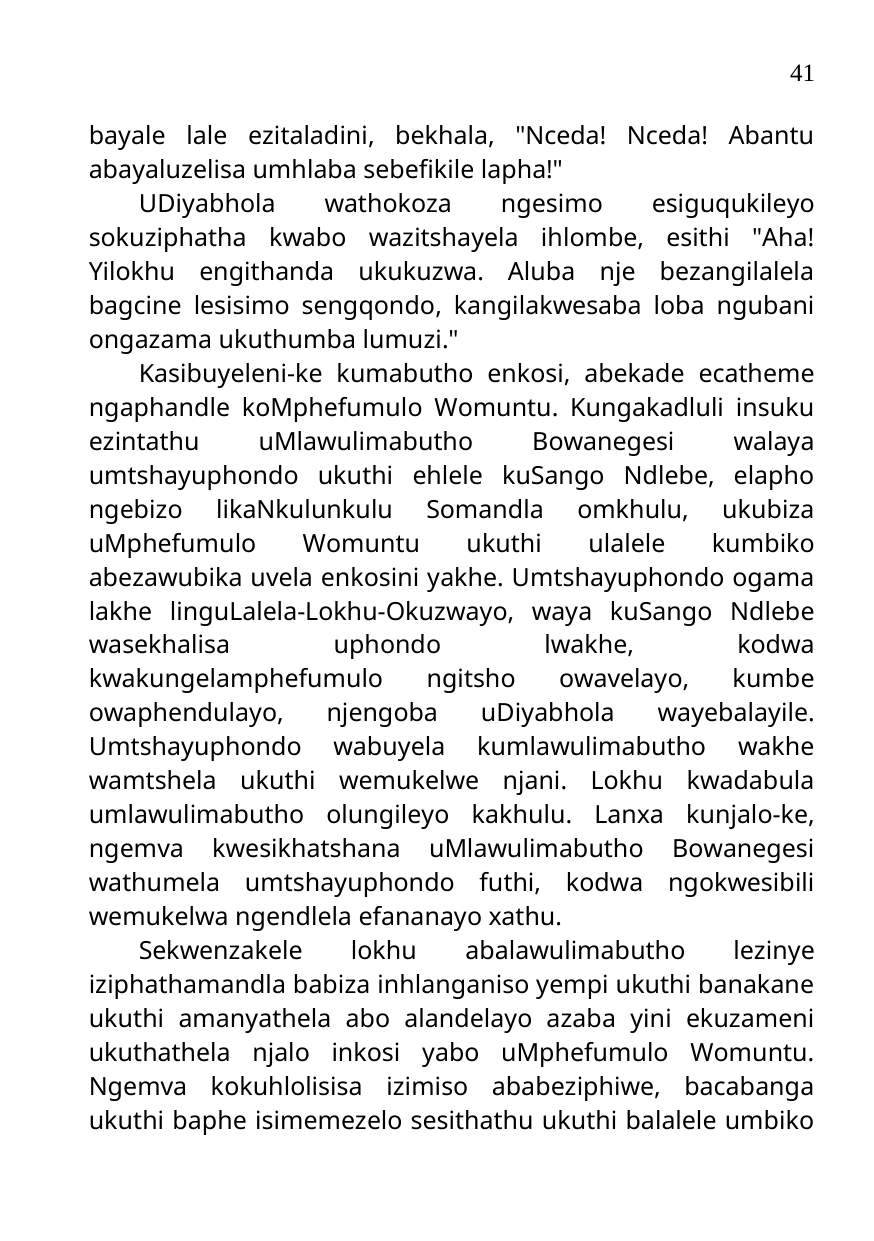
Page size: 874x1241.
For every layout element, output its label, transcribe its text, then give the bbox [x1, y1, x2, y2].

text Kasibuyeleni-ke kumabutho enkosi, abekade ecatheme ngaphandle koMphefumulo Womuntu. Kungakadluli insuku ezintathu uMlawulimabutho Bowanegesi walaya umtshayuphondo ukuthi ehlele kuSango Ndlebe, elapho ngebizo likaNkulunkulu Somandla omkhulu, ukubiza uMphefumulo Womuntu ukuthi ulalele kumbiko abezawubika uvela enkosini yakhe. Umtshayuphondo ogama lakhe linguLalela-Lokhu-Okuzwayo, waya kuSango Ndlebe wasekhalisa uphondo lwakhe, kodwa kwakungelamphefumulo ngitsho owavelayo, kumbe owaphendulayo, njengoba uDiyabhola wayebalayile. Umtshayuphondo wabuyela kumlawulimabutho wakhe wamtshela ukuthi wemukelwe njani. Lokhu kwadabula umlawulimabutho olungileyo kakhulu. Lanxa kunjalo-ke, ngemva kwesikhatshana uMlawulimabutho Bowanegesi wathumela umtshayuphondo futhi, kodwa ngokwesibili wemukelwa ngendlela efananayo xathu. [88, 356, 815, 933]
text Sekwenzakele lokhu abalawulimabutho lezinye iziphathamandla babiza inhlanganiso yempi ukuthi banakane ukuthi amanyathela abo alandelayo azaba yini ekuzameni ukuthathela njalo inkosi yabo uMphefumulo Womuntu. Ngemva kokuhlolisisa izimiso ababeziphiwe, bacabanga ukuthi baphe isimemezelo sesithathu ukuthi balalele umbiko [88, 933, 815, 1137]
text bayale lale ezitaladini, bekhala, "Nceda! Nceda! Abantu abayaluzelisa umhlaba sebefikile lapha!" [88, 118, 815, 186]
text UDiyabhola wathokoza ngesimo esiguqukileyo sokuziphatha kwabo wazitshayela ihlombe, esithi "Aha! Yilokhu engithanda ukukuzwa. Aluba nje bezangilalela bagcine lesisimo sengqondo, kangilakwesaba loba ngubani ongazama ukuthumba lumuzi." [88, 186, 815, 356]
